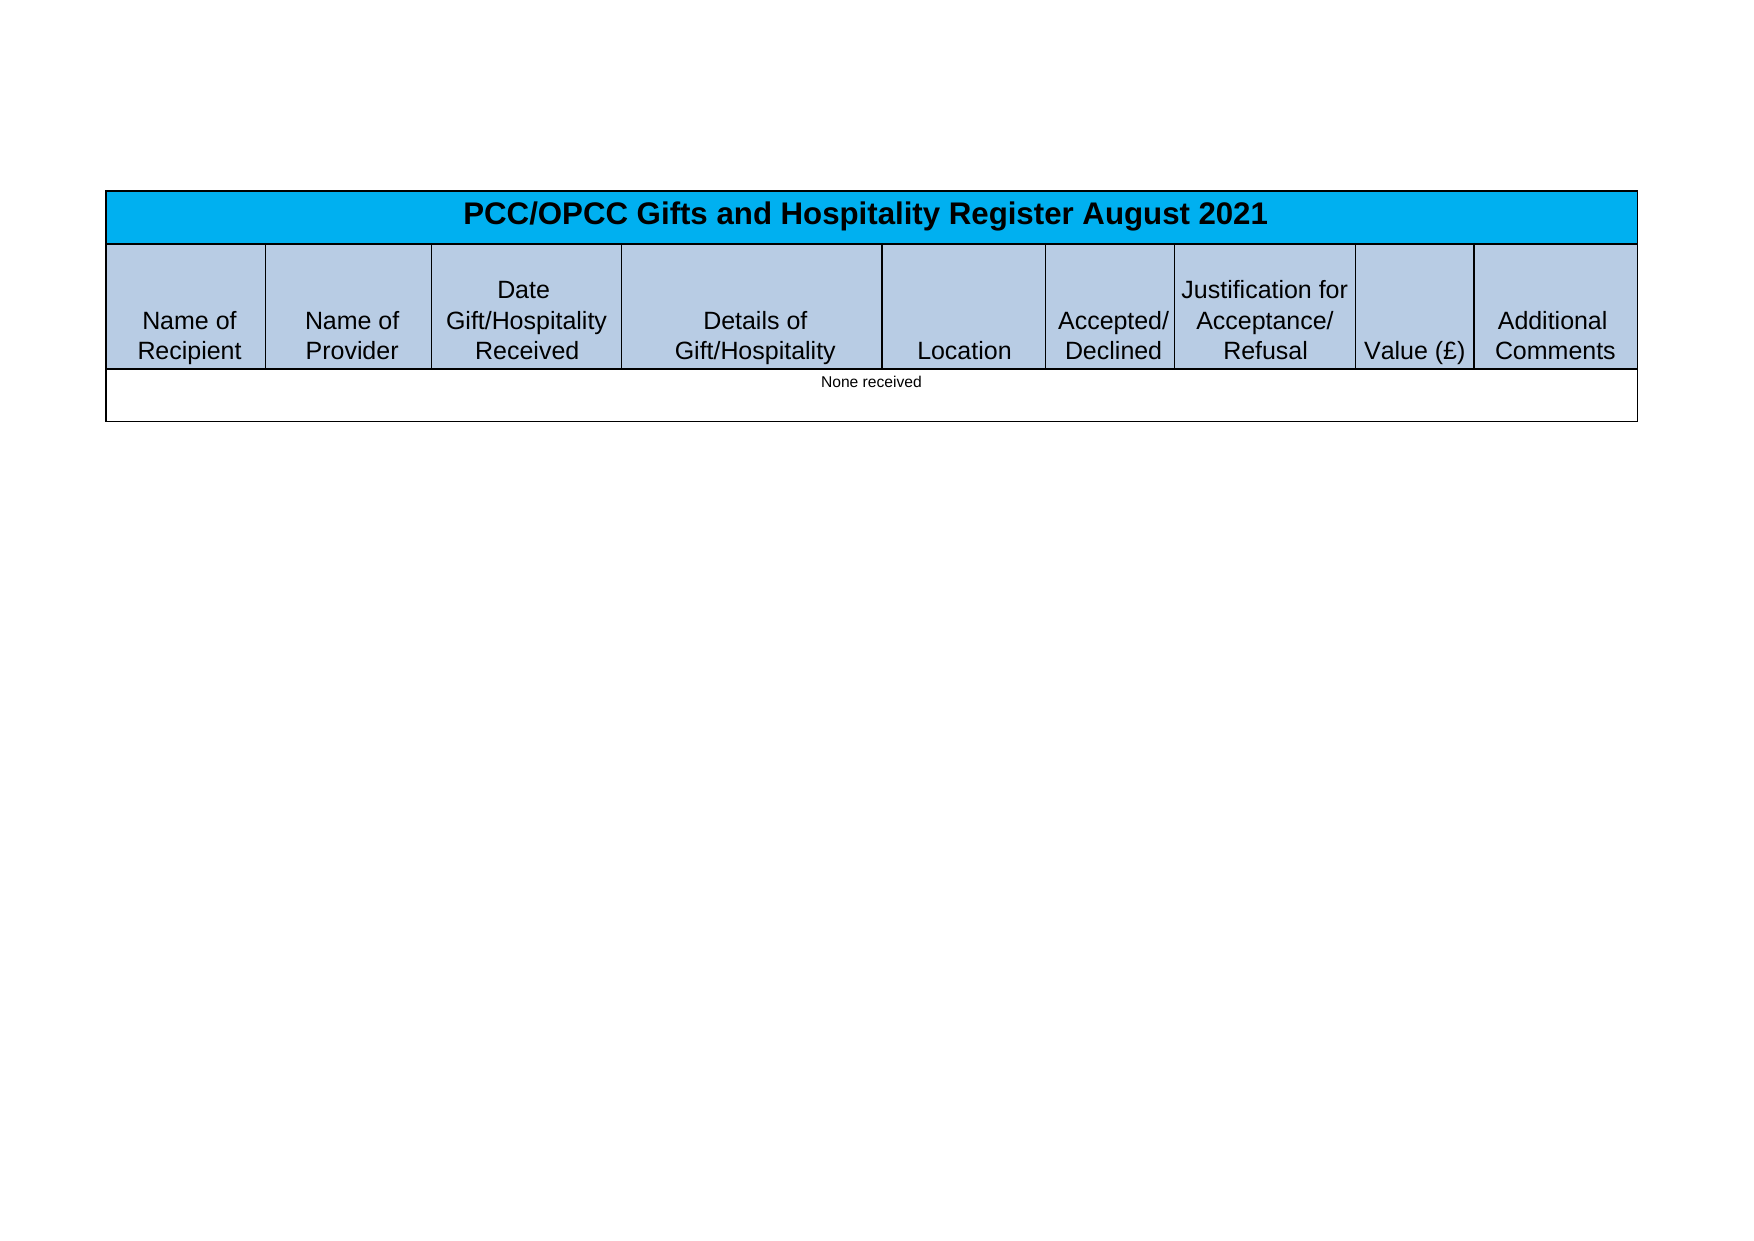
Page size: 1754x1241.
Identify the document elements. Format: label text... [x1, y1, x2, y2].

table_cell Details of Gift/Hospitality [622, 245, 881, 368]
table_header [266, 192, 432, 243]
table_cell Location [883, 245, 1045, 368]
table_cell None received [432, 370, 1474, 421]
table_cell Accepted/ Declined [1046, 245, 1174, 368]
table_cell Value (£) [1356, 245, 1473, 368]
table_header [1474, 192, 1637, 243]
table_cell [1474, 370, 1637, 421]
table_cell [107, 370, 266, 421]
table_cell Justification for Acceptance/ Refusal [1175, 245, 1355, 368]
table_cell Date Gift/Hospitality Received [432, 245, 621, 368]
table_cell Name of Recipient [107, 245, 265, 368]
table_cell Additional Comments [1475, 245, 1637, 368]
table_header [107, 192, 266, 243]
table_cell [266, 370, 432, 421]
table_header PCC/OPCC Gifts and Hospitality Register August 2021 [432, 192, 1474, 243]
table_cell Name of Provider [266, 245, 431, 368]
